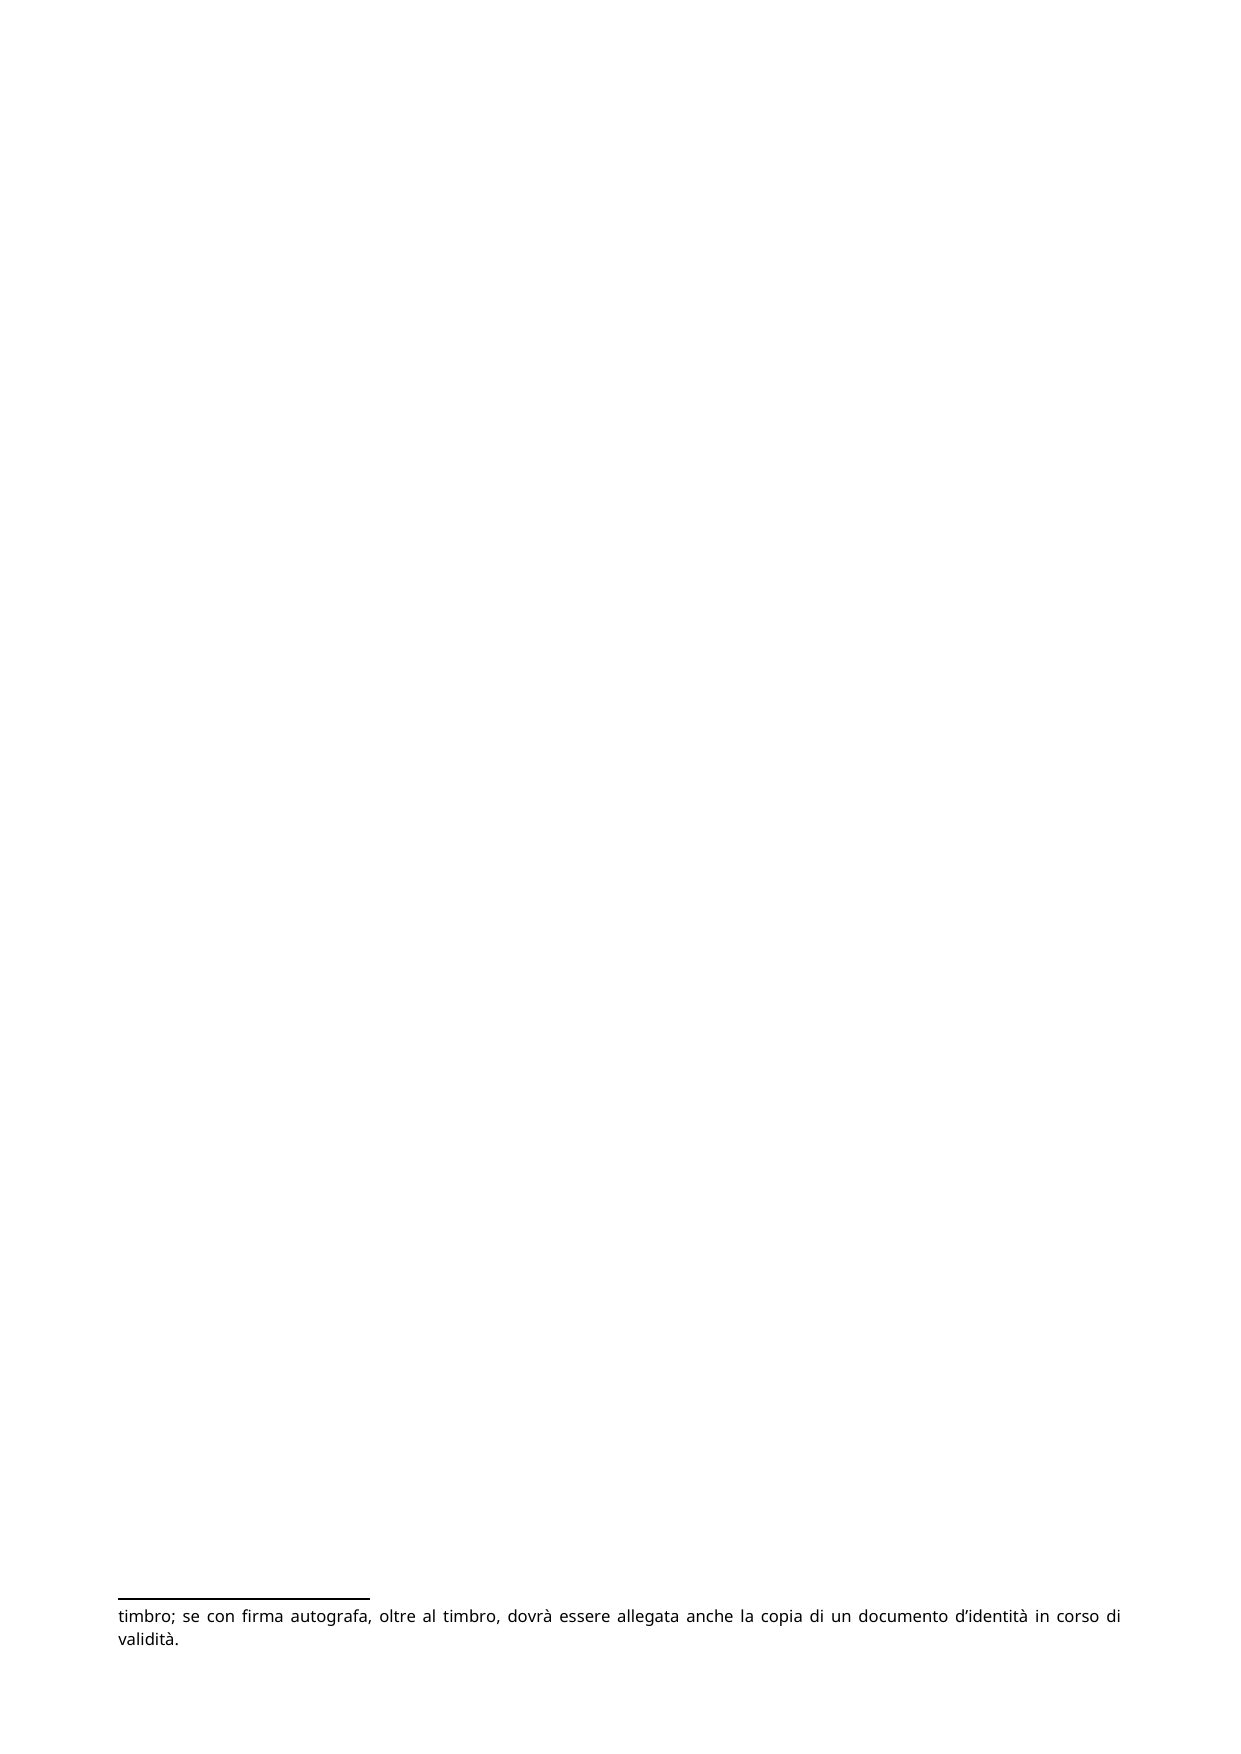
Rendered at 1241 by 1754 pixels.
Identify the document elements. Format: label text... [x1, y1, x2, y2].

text timbro; se con firma autografa, oltre al timbro, dovrà essere allegata anche la copia di un documento d’identità in corso di validità. [118, 1605, 1122, 1651]
